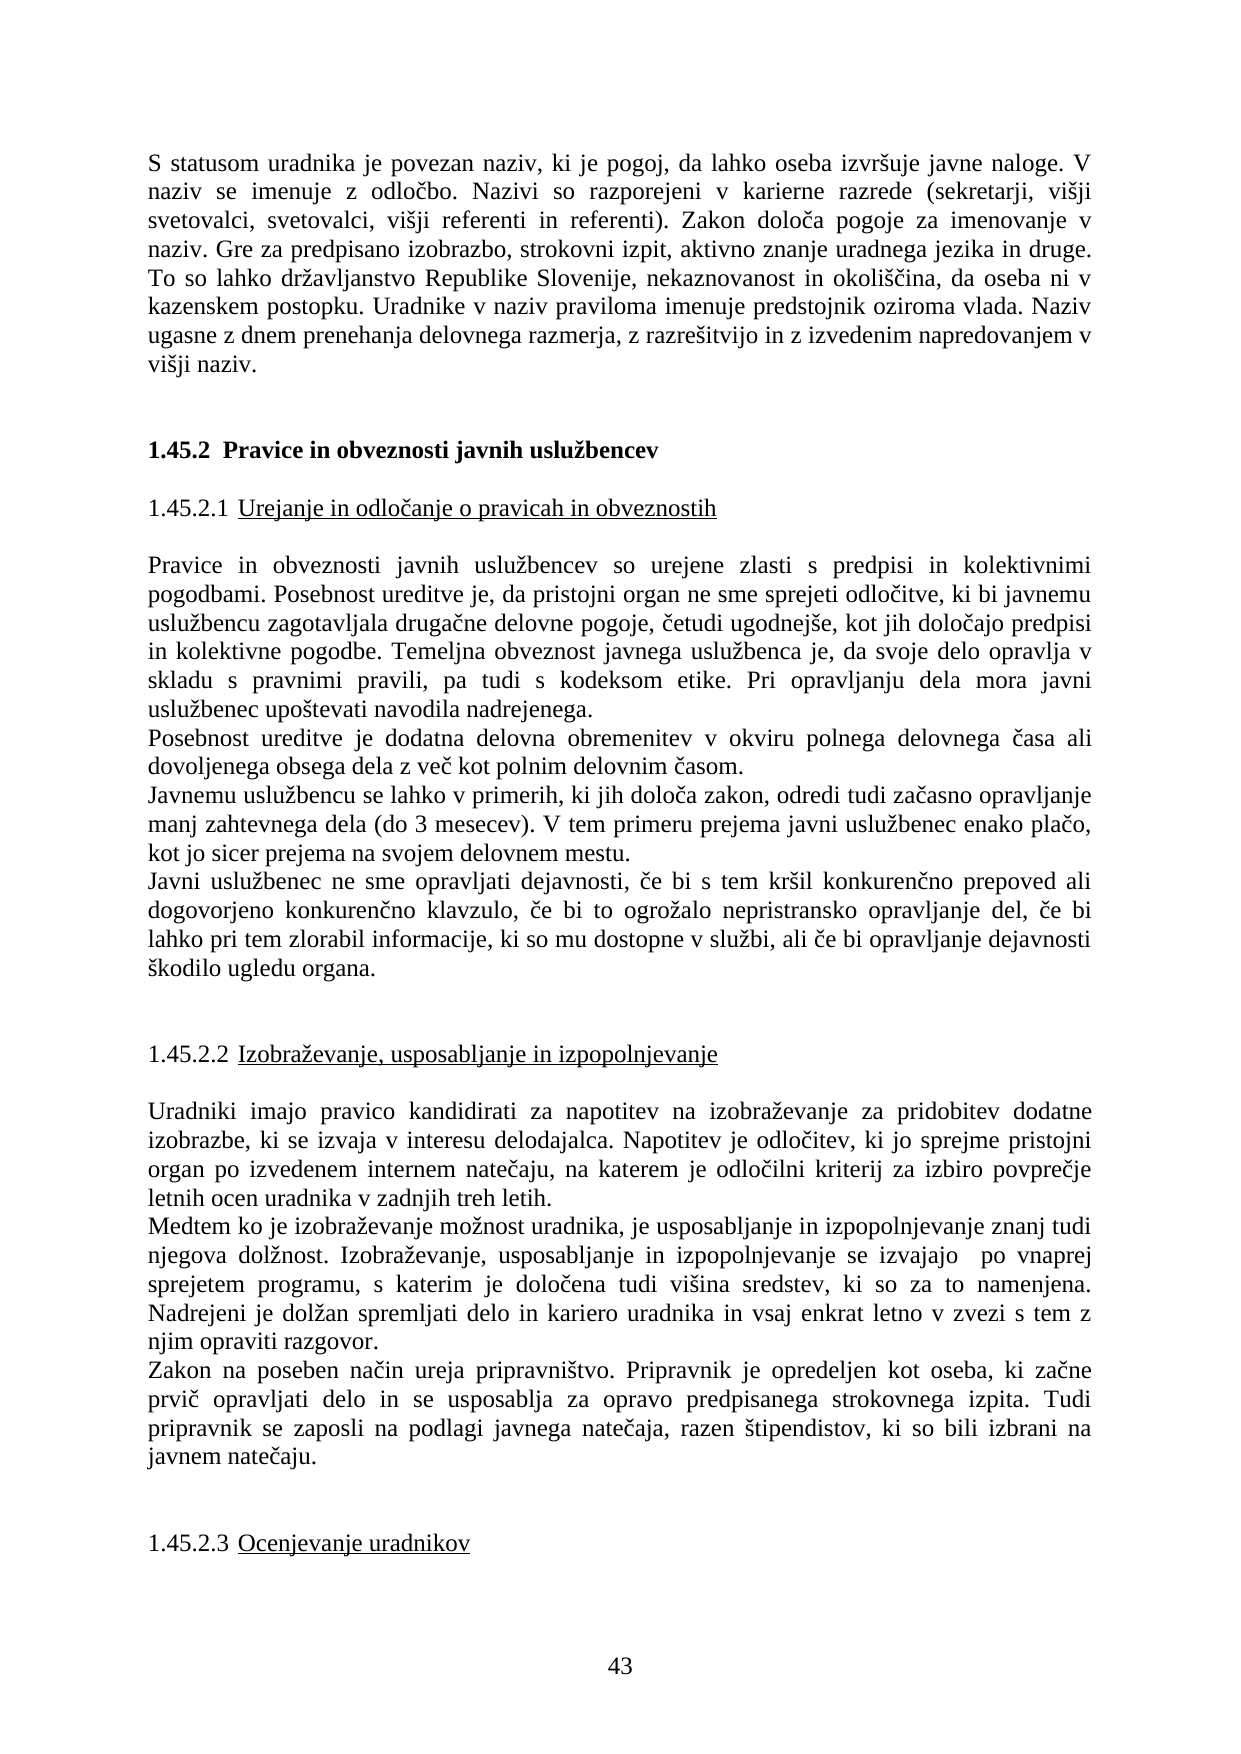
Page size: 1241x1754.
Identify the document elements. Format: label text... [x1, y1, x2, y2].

text Javni uslužbenec ne sme opravljati dejavnosti, če bi s tem kršil konkurenčno prepoved ali dogovorjeno konkurenčno klavzulo, če bi to ogrožalo nepristransko opravljanje del, če bi lahko pri tem zlorabil informacije, ki so mu dostopne v službi, ali če bi opravljanje dejavnosti škodilo ugledu organa. [148, 866, 1093, 981]
subtitle Ocenjevanje uradnikov [148, 1528, 1093, 1556]
text Zakon na poseben način ureja pripravništvo. Pripravnik je opredeljen kot oseba, ki začne prvič opravljati delo in se usposablja za opravo predpisanega strokovnega izpita. Tudi pripravnik se zaposli na podlagi javnega natečaja, razen štipendistov, ki so bili izbrani na javnem natečaju. [148, 1355, 1093, 1470]
text Javnemu uslužbencu se lahko v primerih, ki jih določa zakon, odredi tudi začasno opravljanje manj zahtevnega dela (do 3 mesecev). V tem primeru prejema javni uslužbenec enako plačo, kot jo sicer prejema na svojem delovnem mestu. [148, 780, 1093, 866]
subtitle Pravice in obveznosti javnih uslužbencev [148, 435, 1093, 464]
text Uradniki imajo pravico kandidirati za napotitev na izobraževanje za pridobitev dodatne izobrazbe, ki se izvaja v interesu delodajalca. Napotitev je odločitev, ki jo sprejme pristojni organ po izvedenem internem natečaju, na katerem je odločilni kriterij za izbiro povprečje letnih ocen uradnika v zadnjih treh letih. [148, 1096, 1093, 1211]
text Posebnost ureditve je dodatna delovna obremenitev v okviru polnega delovnega časa ali dovoljenega obsega dela z več kot polnim delovnim časom. [148, 723, 1093, 780]
text Pravice in obveznosti javnih uslužbencev so urejene zlasti s predpisi in kolektivnimi pogodbami. Posebnost ureditve je, da pristojni organ ne sme sprejeti odločitve, ki bi javnemu uslužbencu zagotavljala drugačne delovne pogoje, četudi ugodnejše, kot jih določajo predpisi in kolektivne pogodbe. Temeljna obveznost javnega uslužbenca je, da svoje delo opravlja v skladu s pravnimi pravili, pa tudi s kodeksom etike. Pri opravljanju dela mora javni uslužbenec upoštevati navodila nadrejenega. [148, 550, 1093, 723]
text Medtem ko je izobraževanje možnost uradnika, je usposabljanje in izpopolnjevanje znanj tudi njegova dolžnost. Izobraževanje, usposabljanje in izpopolnjevanje se izvajajo po vnaprej sprejetem programu, s katerim je določena tudi višina sredstev, ki so za to namenjena. Nadrejeni je dolžan spremljati delo in kariero uradnika in vsaj enkrat letno v zvezi s tem z njim opraviti razgovor. [148, 1211, 1093, 1355]
subtitle Urejanje in odločanje o pravicah in obveznostih [148, 493, 1093, 521]
subtitle Izobraževanje, usposabljanje in izpopolnjevanje [148, 1039, 1093, 1068]
text S statusom uradnika je povezan naziv, ki je pogoj, da lahko oseba izvršuje javne naloge. V naziv se imenuje z odločbo. Nazivi so razporejeni v karierne razrede (sekretarji, višji svetovalci, svetovalci, višji referenti in referenti). Zakon določa pogoje za imenovanje v naziv. Gre za predpisano izobrazbo, strokovni izpit, aktivno znanje uradnega jezika in druge. To so lahko državljanstvo Republike Slovenije, nekaznovanost in okoliščina, da oseba ni v kazenskem postopku. Uradnike v naziv praviloma imenuje predstojnik oziroma vlada. Naziv ugasne z dnem prenehanja delovnega razmerja, z razrešitvijo in z izvedenim napredovanjem v višji naziv. [148, 148, 1093, 378]
